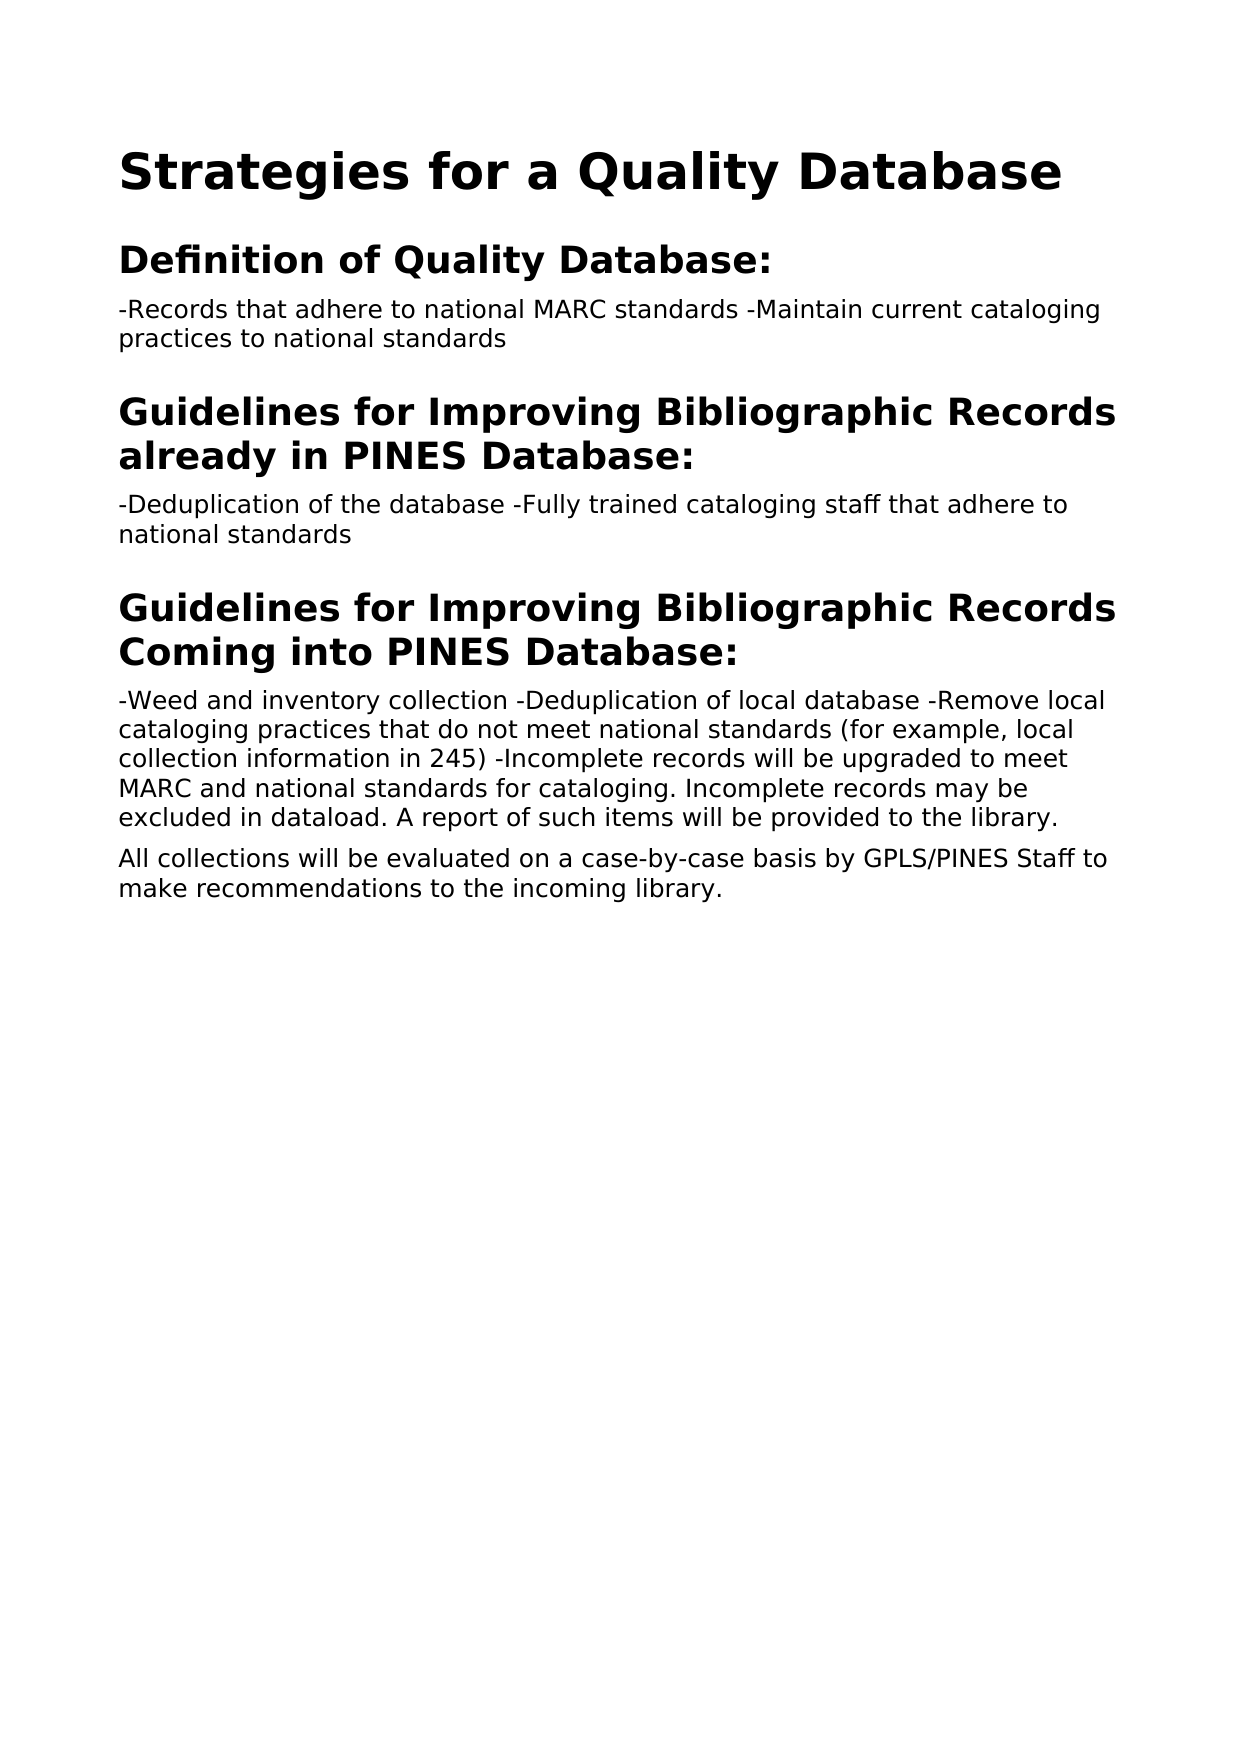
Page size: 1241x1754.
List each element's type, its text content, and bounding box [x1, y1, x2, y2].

subtitle Guidelines for Improving Bibliographic Records Coming into PINES Database: [118, 586, 1122, 674]
text -Deduplication of the database -Fully trained cataloging staff that adhere to national standards [118, 491, 1122, 549]
subtitle Guidelines for Improving Bibliographic Records already in PINES Database: [118, 391, 1122, 478]
text -Records that adhere to national MARC standards -Maintain current cataloging practices to national standards [118, 295, 1122, 353]
subtitle Strategies for a Quality Database [118, 143, 1122, 201]
subtitle Definition of Quality Database: [118, 239, 1122, 282]
text -Weed and inventory collection -Deduplication of local database -Remove local cataloging practices that do not meet national standards (for example, local collection information in 245) -Incomplete records will be upgraded to meet MARC and national standards for cataloging. Incomplete records may be excluded in dataload. A report of such items will be provided to the library. [118, 686, 1122, 832]
text All collections will be evaluated on a case-by-case basis by GPLS/PINES Staff to make recommendations to the incoming library. [118, 844, 1122, 903]
